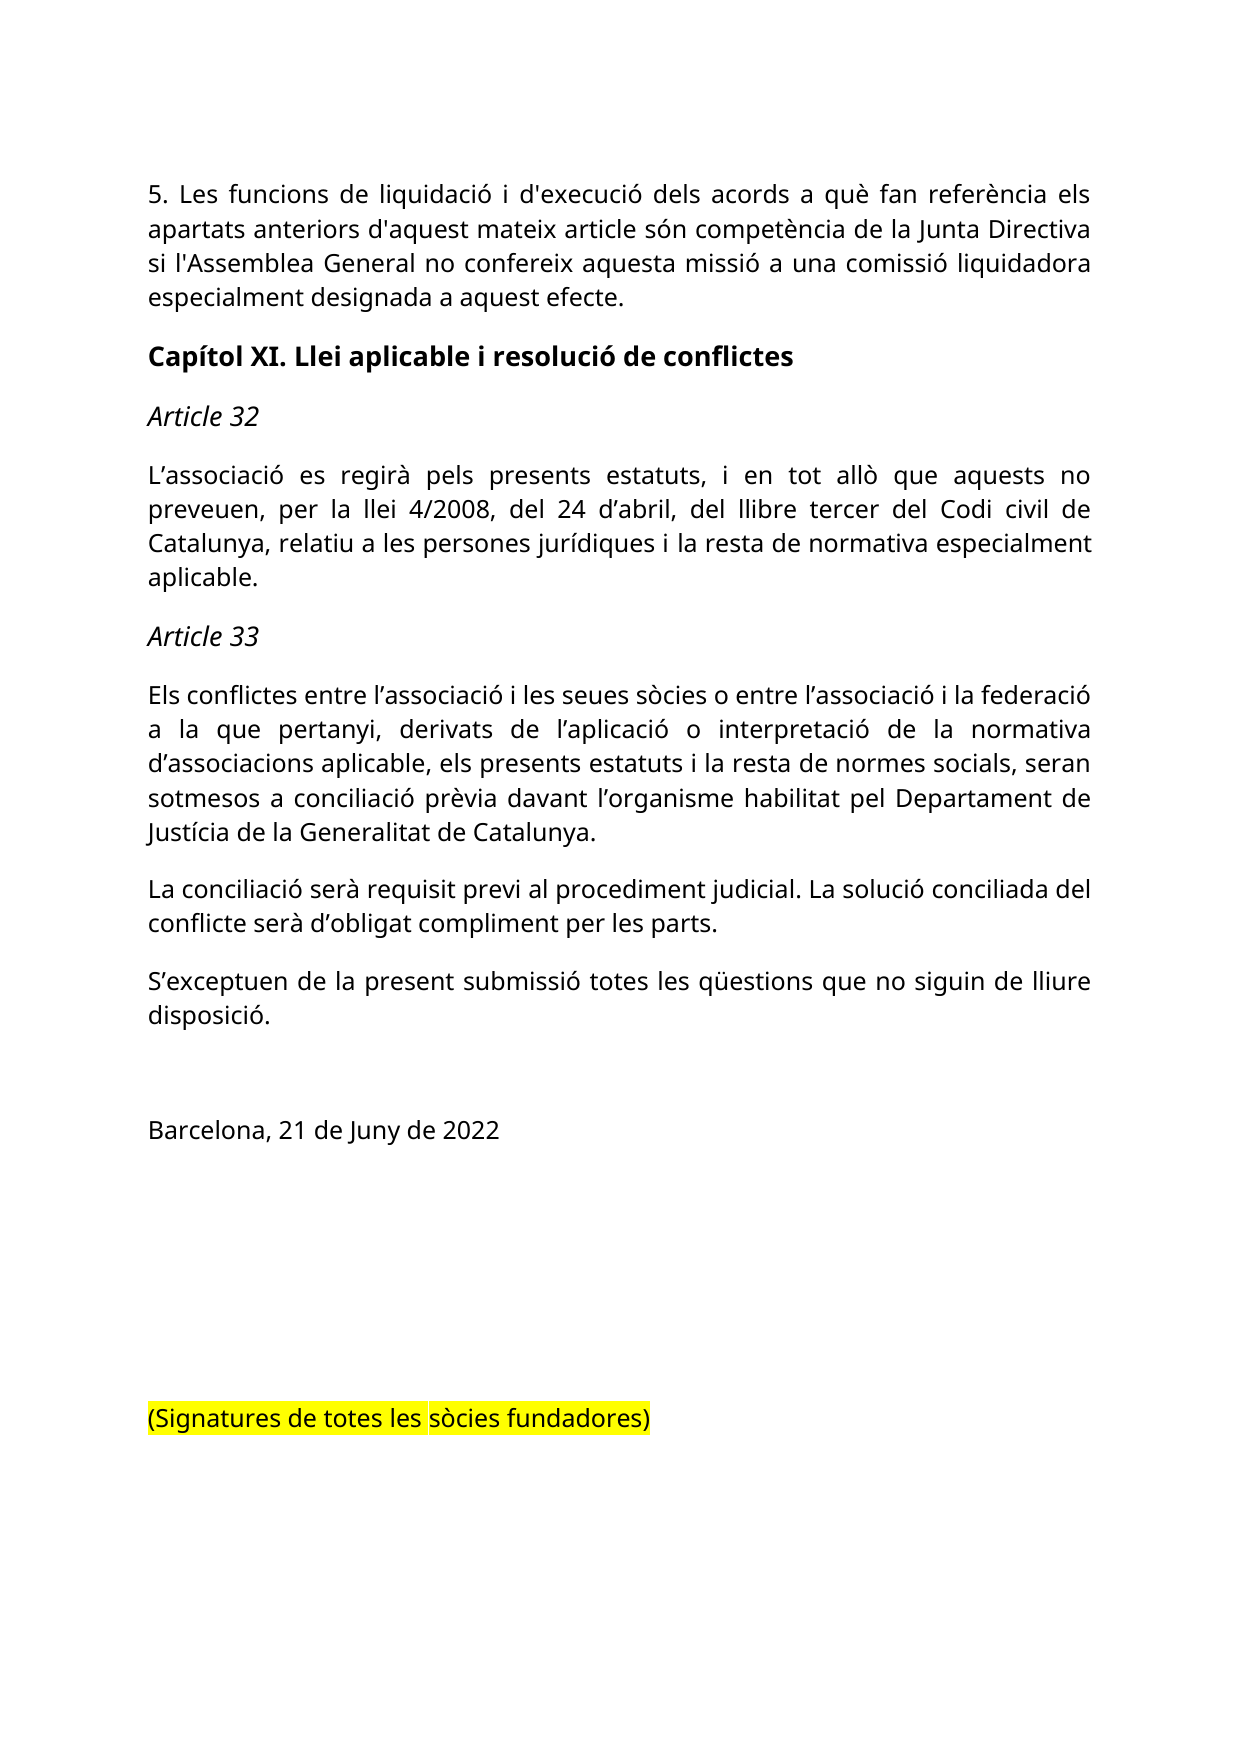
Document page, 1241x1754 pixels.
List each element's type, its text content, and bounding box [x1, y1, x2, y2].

text L’associació es regirà pels presents estatuts, i en tot allò que aquests no preveuen, per la llei 4/2008, del 24 d’abril, del llibre tercer del Codi civil de Catalunya, relatiu a les persones jurídiques i la resta de normativa especialment aplicable. [148, 458, 1092, 594]
text La conciliació serà requisit previ al procediment judicial. La solució conciliada del conflicte serà d’obligat compliment per les parts. [148, 872, 1092, 940]
text Els conflictes entre l’associació i les seues sòcies o entre l’associació i la federació a la que pertanyi, derivats de l’aplicació o interpretació de la normativa d’associacions aplicable, els presents estatuts i la resta de normes socials, seran sotmesos a conciliació prèvia davant l’organisme habilitat pel Departament de Justícia de la Generalitat de Catalunya. [148, 678, 1092, 848]
text Article 32 [148, 397, 1092, 434]
text S’exceptuen de la present submissió totes les qüestions que no siguin de lliure disposició. [148, 963, 1092, 1032]
text Barcelona, 21 de Juny de 2022 [148, 1113, 1092, 1147]
text Capítol XI. Llei aplicable i resolució de conflictes [148, 337, 1092, 374]
text Article 33 [148, 618, 1092, 654]
text 5. Les funcions de liquidació i d'execució dels acords a què fan referència els apartats anteriors d'aquest mateix article són competència de la Junta Directiva si l'Assemblea General no confereix aquesta missió a una comissió liquidadora especialment designada a aquest efecte. [148, 177, 1092, 313]
text (Signatures de totes les sòcies fundadores) [148, 1401, 1092, 1435]
